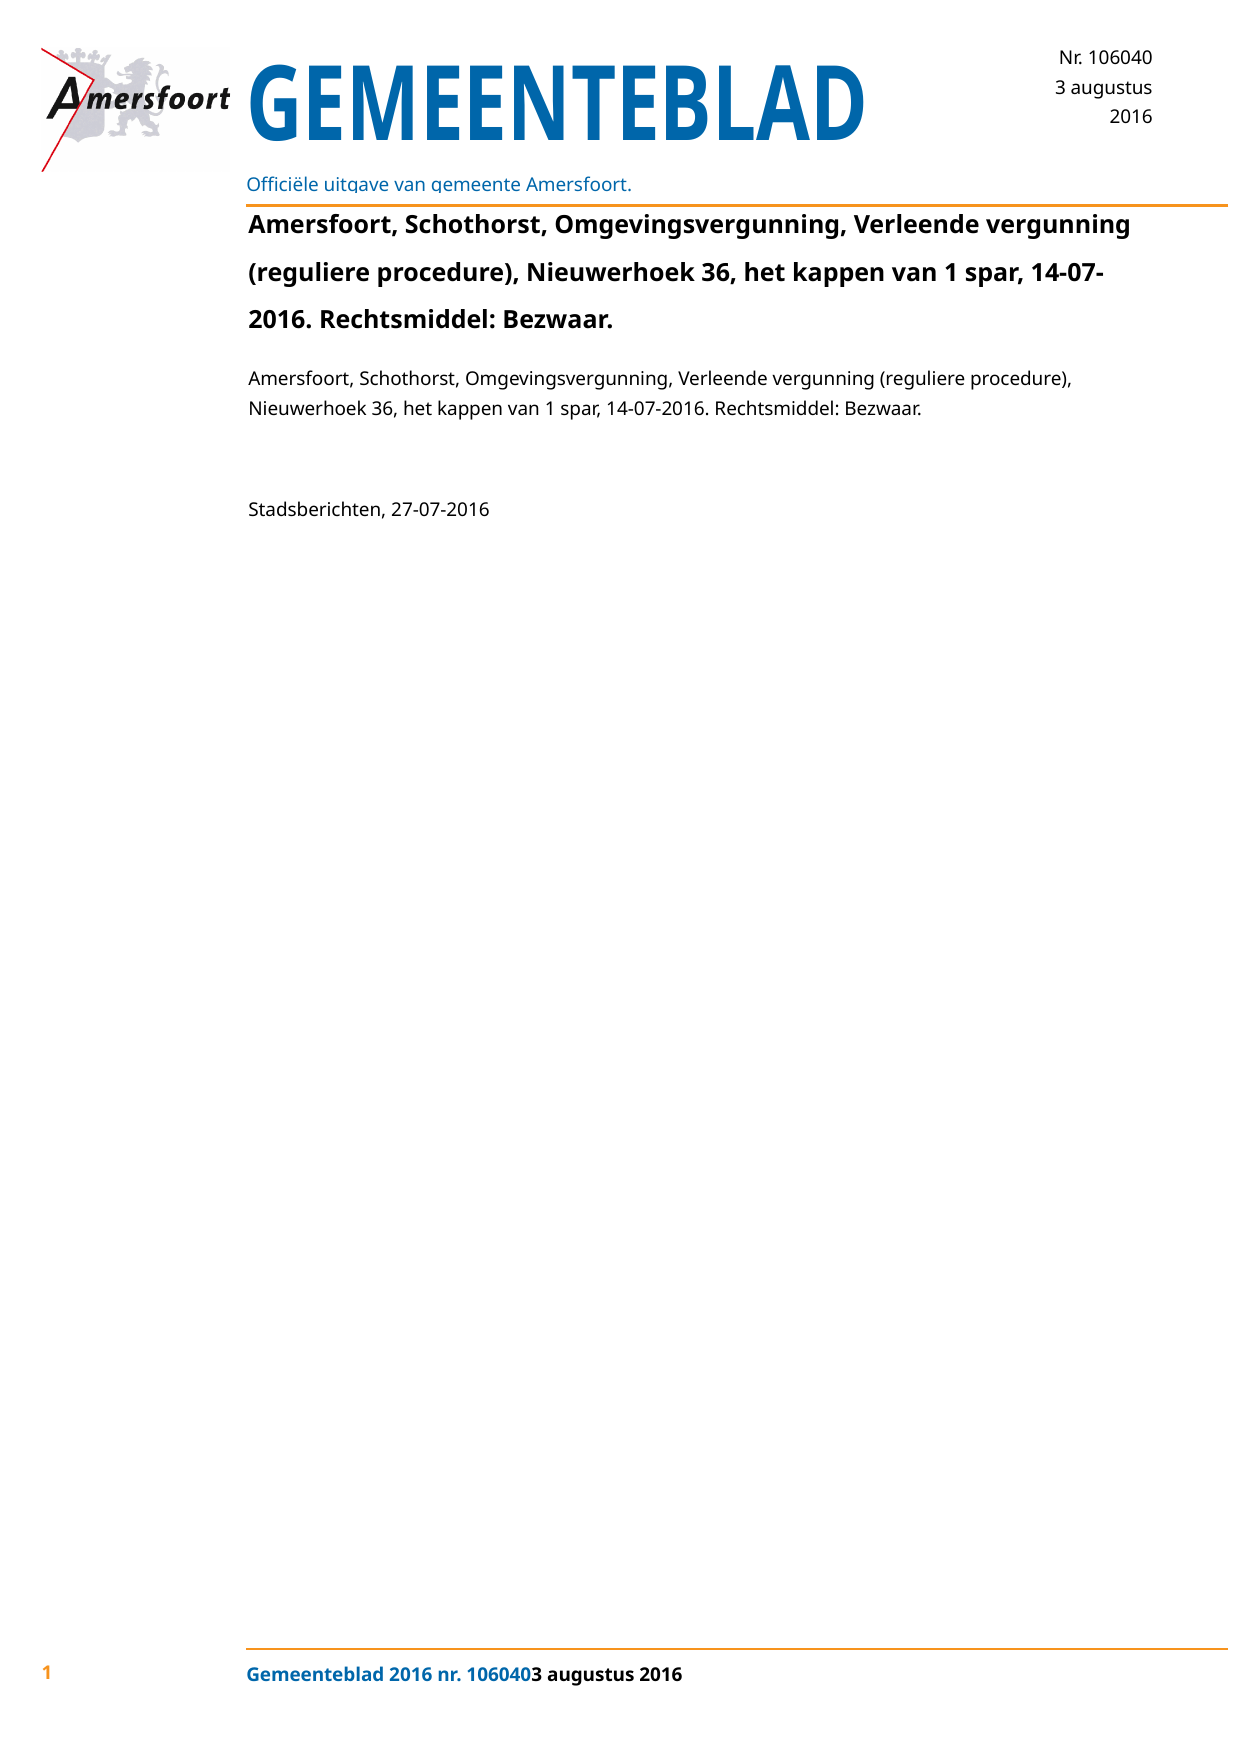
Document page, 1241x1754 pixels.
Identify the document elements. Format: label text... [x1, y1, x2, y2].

text Amersfoort, Schothorst, Omgevingsvergunning, Verleende vergunning (reguliere procedure), Nieuwerhoek 36, het kappen van 1 spar, 14-07-2016. Rechtsmiddel: Bezwaar. [248, 207, 1152, 336]
text Stadsberichten, 27-07-2016 [248, 496, 1152, 522]
text Amersfoort, Schothorst, Omgevingsvergunning, Verleende vergunning (reguliere procedure), Nieuwerhoek 36, het kappen van 1 spar, 14-07-2016. Rechtsmiddel: Bezwaar. [248, 366, 1152, 421]
picture [41, 47, 231, 172]
